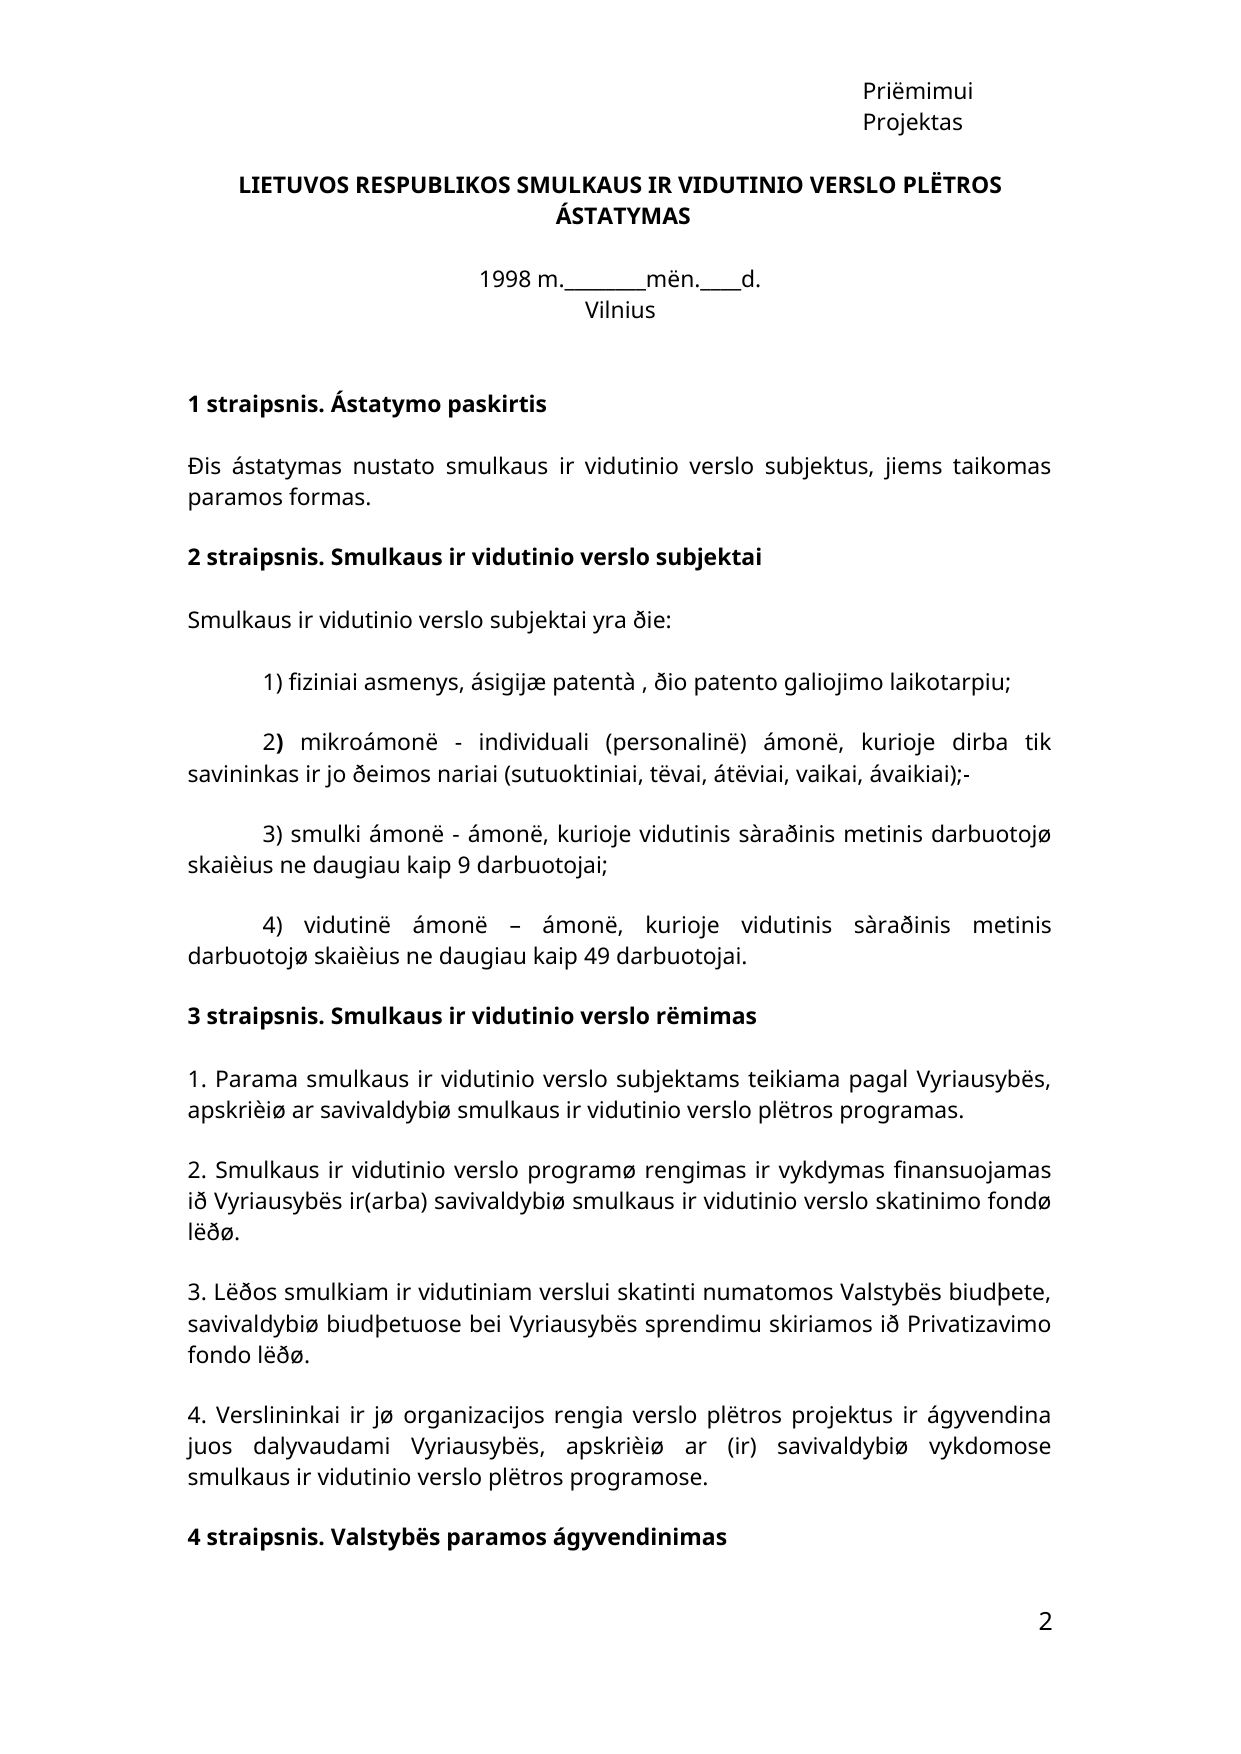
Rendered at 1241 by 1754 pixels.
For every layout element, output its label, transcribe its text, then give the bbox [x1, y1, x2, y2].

text 2. Smulkaus ir vidutinio verslo programø rengimas ir vykdymas finansuojamas ið Vyriausybës ir(arba) savivaldybiø smulkaus ir vidutinio verslo skatinimo fondø lëðø. [187, 1154, 1053, 1247]
text 1. Parama smulkaus ir vidutinio verslo subjektams teikiama pagal Vyriausybës, apskrièiø ar savivaldybiø smulkaus ir vidutinio verslo plëtros programas. [187, 1062, 1053, 1125]
text 3) smulki ámonë - ámonë, kurioje vidutinis sàraðinis metinis darbuotojø skaièius ne daugiau kaip 9 darbuotojai; [187, 817, 1053, 880]
text Projektas [787, 106, 1053, 137]
text Priëmimui [787, 75, 1053, 106]
text 3. Lëðos smulkiam ir vidutiniam verslui skatinti numatomos Valstybës biudþete, savivaldybiø biudþetuose bei Vyriausybës sprendimu skiriamos ið Privatizavimo fondo lëðø. [187, 1276, 1053, 1370]
text 3 straipsnis. Smulkaus ir vidutinio verslo rëmimas [187, 1000, 1053, 1031]
text 2) mikroámonë - individuali (personalinë) ámonë, kurioje dirba tik savininkas ir jo ðeimos nariai (sutuoktiniai, tëvai, átëviai, vaikai, ávaikiai); [187, 726, 1053, 789]
text Smulkaus ir vidutinio verslo subjektai yra ðie: [187, 604, 1053, 635]
text ÁSTATYMAS [187, 200, 1053, 231]
text 1998 m.________mën.____d. [187, 262, 1053, 294]
text 4. Verslininkai ir jø organizacijos rengia verslo plëtros projektus ir ágyvendina juos dalyvaudami Vyriausybës, apskrièiø ar (ir) savivaldybiø vykdomose smulkaus ir vidutinio verslo plëtros programose. [187, 1399, 1053, 1492]
text 1) fiziniai asmenys, ásigijæ patentà , ðio patento galiojimo laikotarpiu; [187, 666, 1053, 697]
text LIETUVOS RESPUBLIKOS SMULKAUS IR VIDUTINIO VERSLO PLËTROS [187, 169, 1053, 200]
text 1 straipsnis. Ástatymo paskirtis [187, 387, 1053, 419]
text 2 straipsnis. Smulkaus ir vidutinio verslo subjektai [187, 541, 1053, 572]
text 4) vidutinë ámonë – ámonë, kurioje vidutinis sàraðinis metinis darbuotojø skaièius ne daugiau kaip 49 darbuotojai. [187, 909, 1053, 971]
text Ðis ástatymas nustato smulkaus ir vidutinio verslo subjektus, jiems taikomas paramos formas. [187, 450, 1053, 512]
text Vilnius [187, 294, 1053, 325]
text 4 straipsnis. Valstybës paramos ágyvendinimas [187, 1521, 1053, 1552]
